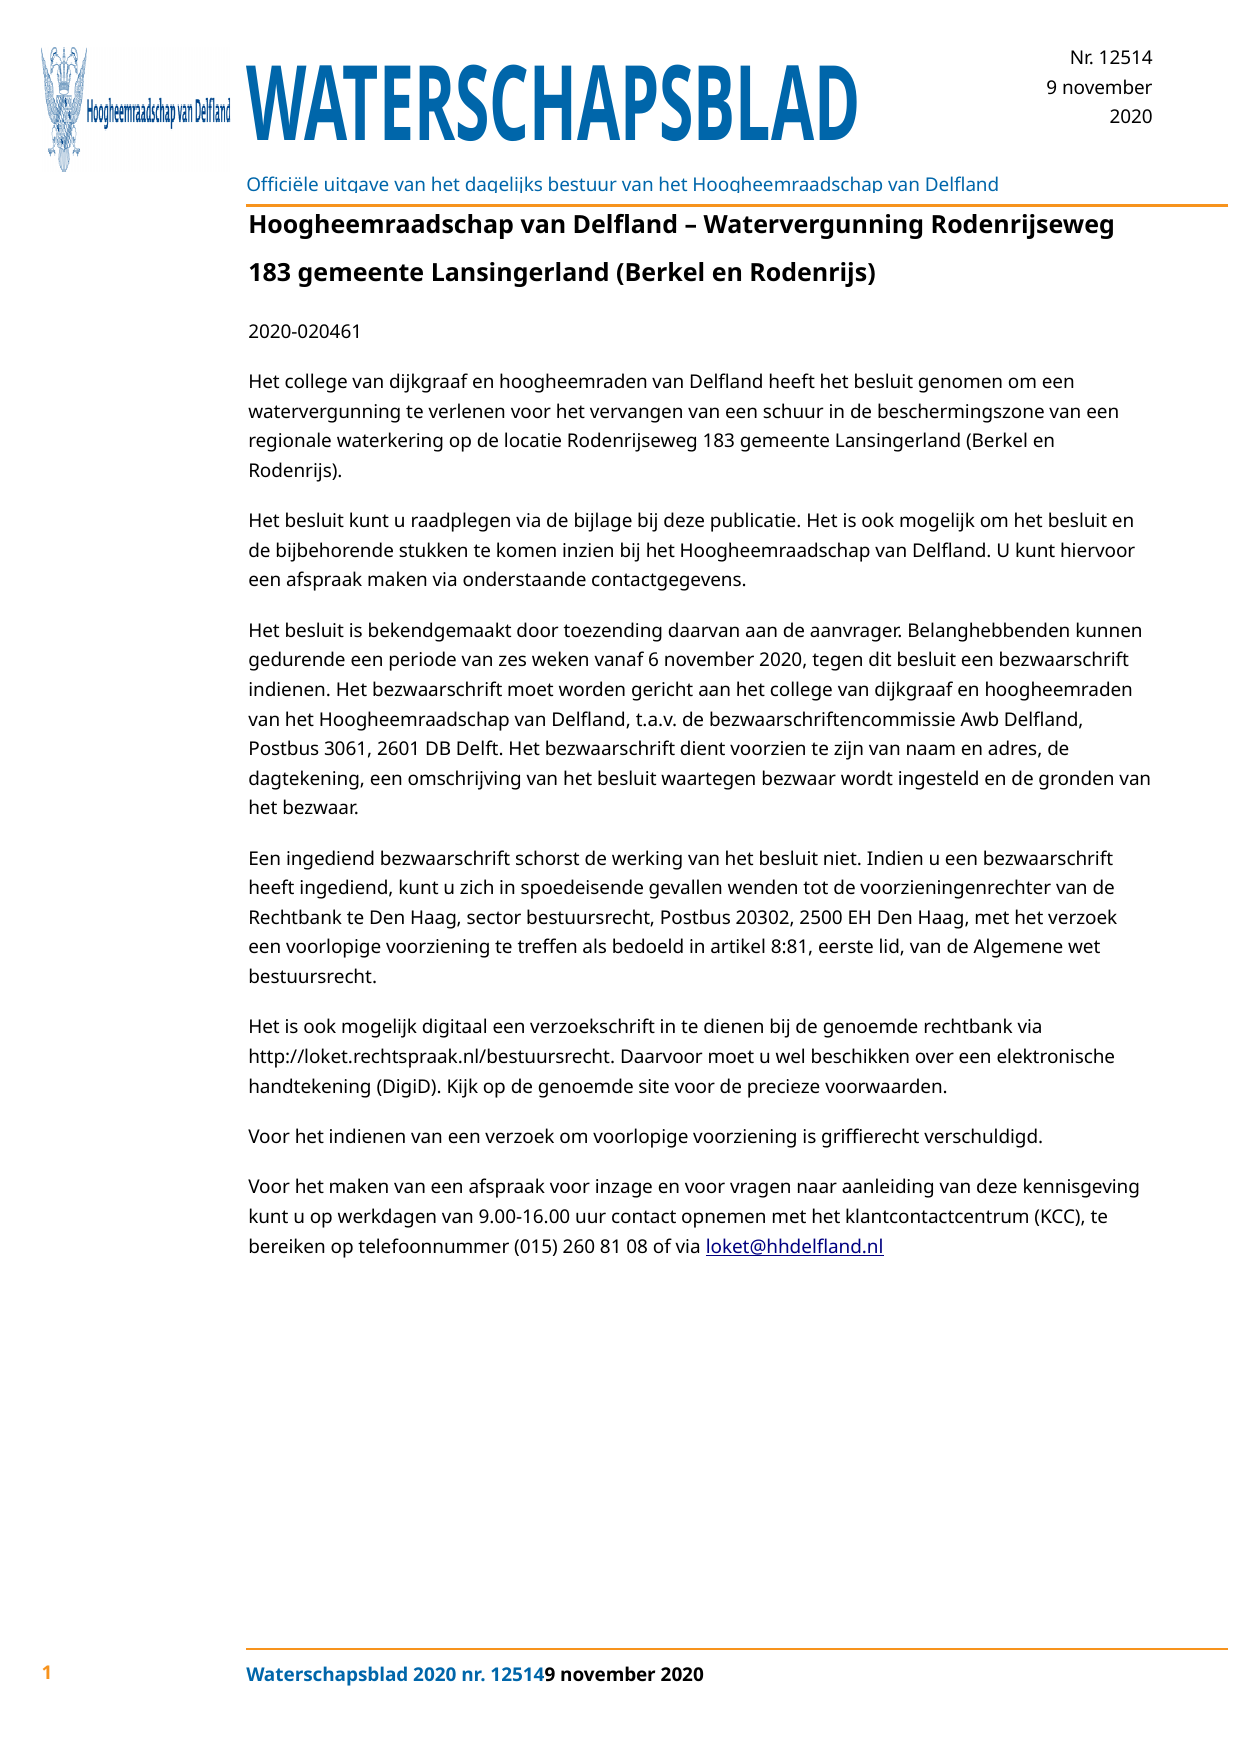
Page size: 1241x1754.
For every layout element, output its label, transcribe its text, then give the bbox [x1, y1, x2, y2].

picture [41, 47, 231, 172]
text Het besluit is bekendgemaakt door toezending daarvan aan de aanvrager. Belanghebbenden kunnen gedurende een periode van zes weken vanaf 6 november 2020, tegen dit besluit een bezwaarschrift indienen. Het bezwaarschrift moet worden gericht aan het college van dijkgraaf en hoogheemraden van het Hoogheemraadschap van Delfland, t.a.v. de bezwaarschriftencommissie Awb Delfland, Postbus 3061, 2601 DB Delft. Het bezwaarschrift dient voorzien te zijn van naam en adres, de dagtekening, een omschrijving van het besluit waartegen bezwaar wordt ingesteld en de gronden van het bezwaar. [248, 617, 1152, 820]
text Voor het maken van een afspraak voor inzage en voor vragen naar aanleiding van deze kennisgeving kunt u op werkdagen van 9.00-16.00 uur contact opnemen met het klantcontactcentrum (KCC), te bereiken op telefoonnummer (015) 260 81 08 of via loket@hhdelfland.nl [248, 1174, 1152, 1259]
text Het is ook mogelijk digitaal een verzoekschrift in te dienen bij de genoemde rechtbank via http://loket.rechtspraak.nl/bestuursrecht. Daarvoor moet u wel beschikken over een elektronische handtekening (DigiD). Kijk op de genoemde site voor de precieze voorwaarden. [248, 1014, 1152, 1099]
text 2020-020461 [248, 318, 1152, 344]
text Een ingediend bezwaarschrift schorst de werking van het besluit niet. Indien u een bezwaarschrift heeft ingediend, kunt u zich in spoedeisende gevallen wenden tot de voorzieningenrechter van de Rechtbank te Den Haag, sector bestuursrecht, Postbus 20302, 2500 EH Den Haag, met het verzoek een voorlopige voorziening te treffen als bedoeld in artikel 8:81, eerste lid, van de Algemene wet bestuursrecht. [248, 845, 1152, 989]
text Hoogheemraadschap van Delfland – Watervergunning Rodenrijseweg 183 gemeente Lansingerland (Berkel en Rodenrijs) [248, 207, 1152, 288]
text Het besluit kunt u raadplegen via de bijlage bij deze publicatie. Het is ook mogelijk om het besluit en de bijbehorende stukken te komen inzien bij het Hoogheemraadschap van Delfland. U kunt hiervoor een afspraak maken via onderstaande contactgegevens. [248, 507, 1152, 592]
text Het college van dijkgraaf en hoogheemraden van Delfland heeft het besluit genomen om een watervergunning te verlenen voor het vervangen van een schuur in de beschermingszone van een regionale waterkering op de locatie Rodenrijseweg 183 gemeente Lansingerland (Berkel en Rodenrijs). [248, 368, 1152, 483]
text Voor het indienen van een verzoek om voorlopige voorziening is griffierecht verschuldigd. [248, 1123, 1152, 1149]
